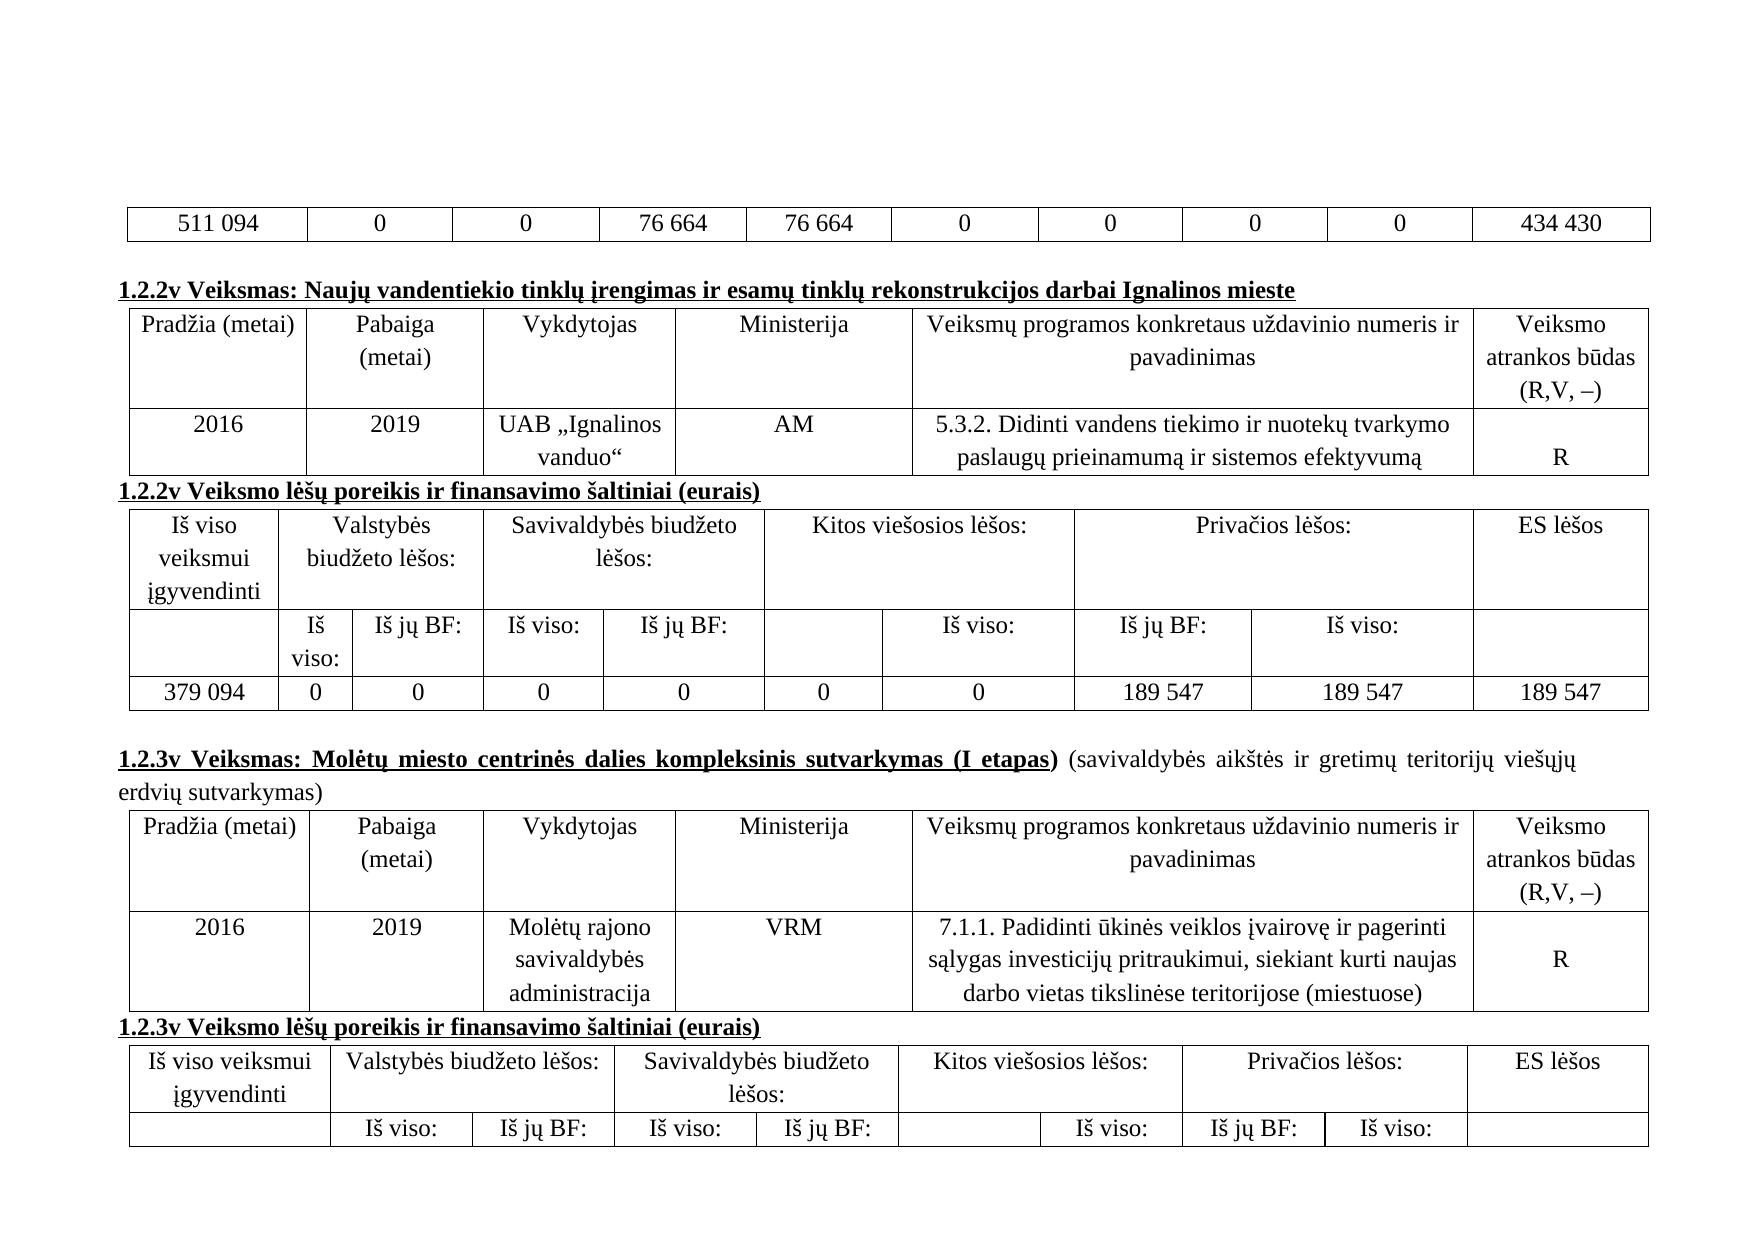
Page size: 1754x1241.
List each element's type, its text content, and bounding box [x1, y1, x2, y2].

table_header Savivaldybės biudžeto lėšos: [615, 1046, 898, 1112]
table_cell 189 547 [1252, 677, 1473, 710]
table_cell 0 [604, 677, 764, 710]
table_cell 7.1.1. Padidinti ūkinės veiklos įvairovę ir pagerinti sąlygas investicijų pritraukimui, siekiant kurti naujas darbo vietas tikslinėse teritorijose (miestuose) [913, 912, 1473, 1011]
table_cell Iš jų BF: [1183, 1113, 1324, 1146]
table_cell R [1474, 912, 1648, 1011]
table_cell Iš viso: [279, 610, 352, 676]
table_cell Iš jų BF: [353, 610, 483, 676]
table_header Kitos viešosios lėšos: [765, 510, 1074, 609]
table_header Vykdytojas [484, 811, 675, 911]
table_header Ministerija [676, 811, 912, 911]
text 1.2.3v Veiksmas: Molėtų miesto centrinės dalies kompleksinis sutvarkymas (I etapas) (savivaldybės aikštės ir gretimų teritorijų viešųjų erdvių sutvarkymas) [118, 744, 1577, 806]
table_cell 189 547 [1075, 677, 1251, 710]
table_cell Iš viso: [615, 1113, 756, 1146]
text 1.2.2v Veiksmo lėšų poreikis ir finansavimo šaltiniai (eurais) [118, 476, 1577, 505]
table_cell 0 [765, 677, 882, 710]
table_cell 0 [279, 677, 352, 710]
table_cell 76 664 [747, 208, 891, 241]
table_cell Iš viso: [1326, 1113, 1467, 1146]
table_header Pabaiga (metai) [310, 811, 483, 911]
table_cell VRM [676, 912, 912, 1011]
table_header Veiksmo atrankos būdas (R,V, –) [1474, 811, 1648, 911]
table_cell [1474, 610, 1648, 676]
table_header Veiksmų programos konkretaus uždavinio numeris ir pavadinimas [913, 811, 1473, 911]
table_header Pradžia (metai) [130, 309, 306, 408]
table_header Ministerija [676, 309, 912, 408]
table_cell UAB „Ignalinos vanduo“ [484, 409, 675, 475]
table_cell [130, 1113, 330, 1146]
table_cell Iš viso: [484, 610, 603, 676]
table_header Pradžia (metai) [130, 811, 309, 911]
table_header Veiksmo atrankos būdas (R,V, –) [1474, 309, 1648, 408]
table_header ES lėšos [1468, 1046, 1648, 1112]
text 1.2.2v Veiksmas: Naujų vandentiekio tinklų įrengimas ir esamų tinklų rekonstrukcijos darbai Ignalinos mieste [118, 275, 1577, 303]
table_cell 511 094 [128, 208, 307, 241]
table_header Valstybės biudžeto lėšos: [331, 1046, 614, 1112]
table_cell Iš viso: [883, 610, 1074, 676]
table_cell Iš viso: [1041, 1113, 1182, 1146]
table_cell R [1474, 409, 1648, 475]
table_cell Iš jų BF: [757, 1113, 898, 1146]
table_cell Iš viso: [1252, 610, 1473, 676]
table_cell 0 [892, 208, 1038, 241]
table_cell [130, 610, 278, 676]
text 1.2.3v Veiksmo lėšų poreikis ir finansavimo šaltiniai (eurais) [118, 1012, 1577, 1040]
table_cell [899, 1113, 1040, 1146]
table_header Privačios lėšos: [1075, 510, 1473, 609]
table_header Savivaldybės biudžeto lėšos: [484, 510, 764, 609]
table_cell [1468, 1113, 1648, 1146]
table_header Privačios lėšos: [1183, 1046, 1467, 1112]
table_header Iš viso veiksmui įgyvendinti [130, 1046, 330, 1112]
table_cell 189 547 [1474, 677, 1648, 710]
table_cell Iš jų BF: [473, 1113, 614, 1146]
table_cell 0 [484, 677, 603, 710]
table_cell 5.3.2. Didinti vandens tiekimo ir nuotekų tvarkymo paslaugų prieinamumą ir sistemos efektyvumą [913, 409, 1473, 475]
table_cell 0 [1328, 208, 1472, 241]
table_header Veiksmų programos konkretaus uždavinio numeris ir pavadinimas [913, 309, 1473, 408]
table_header Iš viso veiksmui įgyvendinti [130, 510, 278, 609]
table_cell 2016 [130, 912, 309, 1011]
table_cell 2019 [307, 409, 483, 475]
table_cell Iš viso: [331, 1113, 472, 1146]
table_cell 2016 [130, 409, 306, 475]
table_header ES lėšos [1474, 510, 1648, 609]
table_cell Molėtų rajono savivaldybės administracija [484, 912, 675, 1011]
table_cell 76 664 [600, 208, 746, 241]
table_header Kitos viešosios lėšos: [899, 1046, 1182, 1112]
table_cell 2019 [310, 912, 483, 1011]
table_cell 434 430 [1473, 208, 1650, 241]
table_cell AM [676, 409, 912, 475]
table_cell 0 [353, 677, 483, 710]
table_cell 0 [1183, 208, 1327, 241]
table_cell 0 [308, 208, 452, 241]
table_cell 0 [883, 677, 1074, 710]
table_header Valstybės biudžeto lėšos: [279, 510, 483, 609]
table_cell Iš jų BF: [604, 610, 764, 676]
table_header Vykdytojas [484, 309, 675, 408]
table_cell 0 [1039, 208, 1182, 241]
table_cell Iš jų BF: [1075, 610, 1251, 676]
table_cell [765, 610, 882, 676]
table_cell 379 094 [130, 677, 278, 710]
table_header Pabaiga (metai) [307, 309, 483, 408]
table_cell 0 [453, 208, 599, 241]
